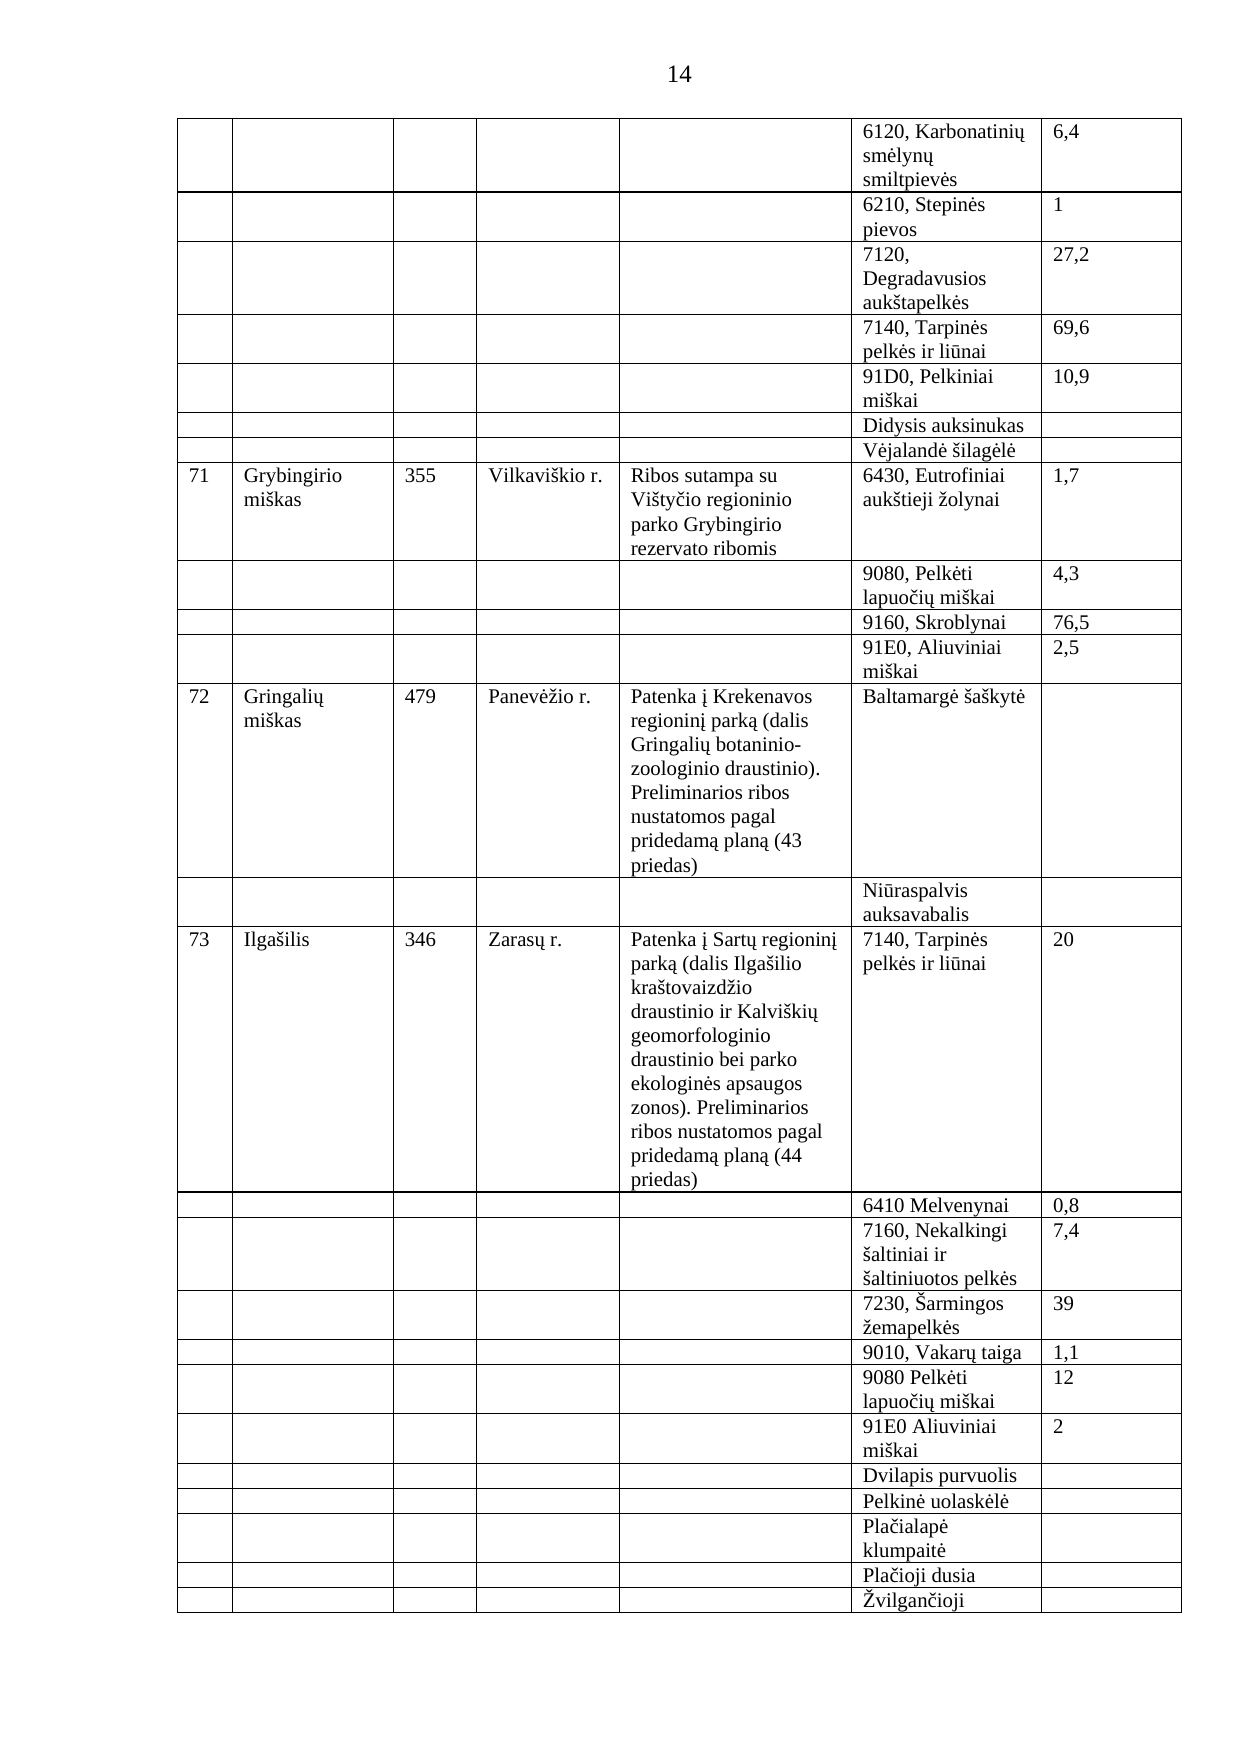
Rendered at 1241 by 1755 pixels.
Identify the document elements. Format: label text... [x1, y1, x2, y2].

table_cell [178, 1340, 232, 1364]
table_cell 71 [178, 463, 232, 559]
table_cell [178, 1588, 232, 1612]
table_cell [178, 1291, 232, 1339]
table_cell [233, 878, 393, 926]
table_cell [1042, 1464, 1181, 1487]
table_cell [394, 1218, 476, 1290]
table_cell [620, 635, 851, 683]
table_cell 6,4 [1042, 119, 1181, 191]
table_cell [178, 1193, 232, 1217]
table_cell [477, 1563, 619, 1587]
table_cell [233, 1514, 393, 1562]
table_cell [477, 635, 619, 683]
table_cell [394, 1291, 476, 1339]
table_cell [1042, 1563, 1181, 1587]
table_cell 7160, Nekalkingi šaltiniai ir šaltiniuotos pelkės [852, 1218, 1041, 1290]
table_cell 479 [394, 684, 476, 877]
table_cell Ribos sutampa su Vištyčio regioninio parko Grybingirio rezervato ribomis [620, 463, 851, 559]
table_cell [477, 315, 619, 363]
table_cell Zarasų r. [477, 927, 619, 1191]
table_cell 12 [1042, 1365, 1181, 1413]
table_cell [178, 878, 232, 926]
table_cell [620, 1563, 851, 1587]
table_cell 4,3 [1042, 561, 1181, 609]
table_cell [620, 119, 851, 191]
table_cell [233, 1218, 393, 1290]
table_cell [620, 561, 851, 609]
table_cell [477, 364, 619, 412]
table_cell 7,4 [1042, 1218, 1181, 1290]
table_cell 2,5 [1042, 635, 1181, 683]
table_cell [233, 1489, 393, 1513]
table_cell 69,6 [1042, 315, 1181, 363]
table_cell Didysis auksinukas [852, 413, 1041, 437]
table_cell [620, 315, 851, 363]
table_cell [394, 610, 476, 634]
table_cell 2 [1042, 1414, 1181, 1462]
table_cell 10,9 [1042, 364, 1181, 412]
table_cell [620, 1365, 851, 1413]
table_cell [178, 1414, 232, 1462]
table_cell [178, 315, 232, 363]
table_cell [477, 438, 619, 462]
table_cell [477, 1414, 619, 1462]
table_cell 9080, Pelkėti lapuočių miškai [852, 561, 1041, 609]
table_cell 39 [1042, 1291, 1181, 1339]
table_cell 6120, Karbonatinių smėlynų smiltpievės [852, 119, 1041, 191]
table_cell [477, 1489, 619, 1513]
table_cell [233, 438, 393, 462]
table_cell [394, 242, 476, 314]
table_cell [1042, 878, 1181, 926]
table_cell [620, 878, 851, 926]
table_cell [178, 610, 232, 634]
table_cell [477, 878, 619, 926]
table_cell [233, 364, 393, 412]
table_cell [477, 610, 619, 634]
table_cell [178, 561, 232, 609]
table_cell [477, 1340, 619, 1364]
table_cell [394, 1563, 476, 1587]
table_cell [477, 242, 619, 314]
table_cell Baltamargė šaškytė [852, 684, 1041, 877]
table_cell 7140, Tarpinės pelkės ir liūnai [852, 315, 1041, 363]
table_cell [178, 1365, 232, 1413]
table_cell Panevėžio r. [477, 684, 619, 877]
table_cell [1042, 1514, 1181, 1562]
table_cell Plačialapė klumpaitė [852, 1514, 1041, 1562]
table_cell [178, 438, 232, 462]
table_cell 9160, Skroblynai [852, 610, 1041, 634]
table_cell [620, 242, 851, 314]
table_cell [233, 1588, 393, 1612]
table_cell 73 [178, 927, 232, 1191]
table_cell [620, 413, 851, 437]
table_cell Pelkinė uolaskėlė [852, 1489, 1041, 1513]
table_cell [178, 1489, 232, 1513]
table_cell Gringalių miškas [233, 684, 393, 877]
table_cell Dvilapis purvuolis [852, 1464, 1041, 1487]
table_cell [233, 119, 393, 191]
table_cell [178, 242, 232, 314]
table_cell [394, 1588, 476, 1612]
table_cell [1042, 438, 1181, 462]
table_cell [1042, 1588, 1181, 1612]
table_cell [233, 1464, 393, 1487]
table_cell [620, 1489, 851, 1513]
table_cell Vilkaviškio r. [477, 463, 619, 559]
table_cell [233, 1414, 393, 1462]
table_cell [620, 610, 851, 634]
table_cell [477, 561, 619, 609]
table_cell [394, 635, 476, 683]
table_cell 6210, Stepinės pievos [852, 193, 1041, 241]
table_cell [394, 1414, 476, 1462]
table_cell [394, 878, 476, 926]
table_cell [178, 364, 232, 412]
table_cell [178, 1218, 232, 1290]
table_cell [178, 635, 232, 683]
table_cell [394, 1365, 476, 1413]
table_cell [477, 119, 619, 191]
table_cell [233, 1340, 393, 1364]
table_cell [477, 1514, 619, 1562]
table_cell 7120, Degradavusios aukštapelkės [852, 242, 1041, 314]
table_cell [394, 1193, 476, 1217]
table_cell [394, 119, 476, 191]
table_cell [1042, 1489, 1181, 1513]
table_cell 1,7 [1042, 463, 1181, 559]
table_cell [1042, 413, 1181, 437]
table_cell 91D0, Pelkiniai miškai [852, 364, 1041, 412]
table_cell [620, 1193, 851, 1217]
table_cell [178, 1563, 232, 1587]
table_cell 6410 Melvenynai [852, 1193, 1041, 1217]
table_cell 355 [394, 463, 476, 559]
table_cell 6430, Eutrofiniai aukštieji žolynai [852, 463, 1041, 559]
table_cell 0,8 [1042, 1193, 1181, 1217]
table_cell [477, 1218, 619, 1290]
table_cell Vėjalandė šilagėlė [852, 438, 1041, 462]
table_cell [477, 1588, 619, 1612]
table_cell [233, 315, 393, 363]
table_cell [394, 1464, 476, 1487]
table_cell Niūraspalvis auksavabalis [852, 878, 1041, 926]
table_cell [394, 1340, 476, 1364]
table_cell [620, 1464, 851, 1487]
table_cell Plačioji dusia [852, 1563, 1041, 1587]
table_cell 7230, Šarmingos žemapelkės [852, 1291, 1041, 1339]
table_cell [1042, 684, 1181, 877]
table_cell [394, 1489, 476, 1513]
table_cell [178, 413, 232, 437]
table_cell [233, 561, 393, 609]
table_cell [178, 1514, 232, 1562]
table_cell [620, 1414, 851, 1462]
table_cell [620, 1218, 851, 1290]
table_cell Grybingirio miškas [233, 463, 393, 559]
table_cell [620, 438, 851, 462]
table_cell 1 [1042, 193, 1181, 241]
table_cell 9010, Vakarų taiga [852, 1340, 1041, 1364]
table_cell 9080 Pelkėti lapuočių miškai [852, 1365, 1041, 1413]
table_cell [233, 193, 393, 241]
table_cell [178, 1464, 232, 1487]
table_cell [620, 1291, 851, 1339]
table_cell 7140, Tarpinės pelkės ir liūnai [852, 927, 1041, 1191]
table_cell [233, 1193, 393, 1217]
table_cell Žvilgančioji [852, 1588, 1041, 1612]
table_cell [233, 413, 393, 437]
table_cell 1,1 [1042, 1340, 1181, 1364]
table_cell Patenka į Krekenavos regioninį parką (dalis Gringalių botaninio-zoologinio draustinio). Preliminarios ribos nustatomos pagal pridedamą planą (43 priedas) [620, 684, 851, 877]
table_cell [477, 1365, 619, 1413]
table_cell [394, 1514, 476, 1562]
table_cell [620, 364, 851, 412]
table_cell [620, 1514, 851, 1562]
table_cell [233, 1291, 393, 1339]
table_cell [620, 1340, 851, 1364]
table_cell 20 [1042, 927, 1181, 1191]
table_cell 346 [394, 927, 476, 1191]
table_cell [394, 561, 476, 609]
table_cell [178, 193, 232, 241]
table_cell 27,2 [1042, 242, 1181, 314]
table_cell Ilgašilis [233, 927, 393, 1191]
table_cell [394, 438, 476, 462]
table_cell [233, 1563, 393, 1587]
table_cell [233, 242, 393, 314]
table_cell [233, 610, 393, 634]
table_cell [477, 1193, 619, 1217]
table_cell 91E0 Aliuviniai miškai [852, 1414, 1041, 1462]
table_cell [394, 193, 476, 241]
table_cell [178, 119, 232, 191]
table_cell [394, 364, 476, 412]
table_cell [233, 1365, 393, 1413]
table_cell [620, 1588, 851, 1612]
table_cell 91E0, Aliuviniai miškai [852, 635, 1041, 683]
table_cell [477, 1291, 619, 1339]
table_cell [477, 1464, 619, 1487]
table_cell [477, 413, 619, 437]
table_cell [233, 635, 393, 683]
table_cell [394, 413, 476, 437]
table_cell [477, 193, 619, 241]
table_cell 72 [178, 684, 232, 877]
table_cell [620, 193, 851, 241]
table_cell [394, 315, 476, 363]
table_cell 76,5 [1042, 610, 1181, 634]
table_cell Patenka į Sartų regioninį parką (dalis Ilgašilio kraštovaizdžio draustinio ir Kalviškių geomorfologinio draustinio bei parko ekologinės apsaugos zonos). Preliminarios ribos nustatomos pagal pridedamą planą (44 priedas) [620, 927, 851, 1191]
